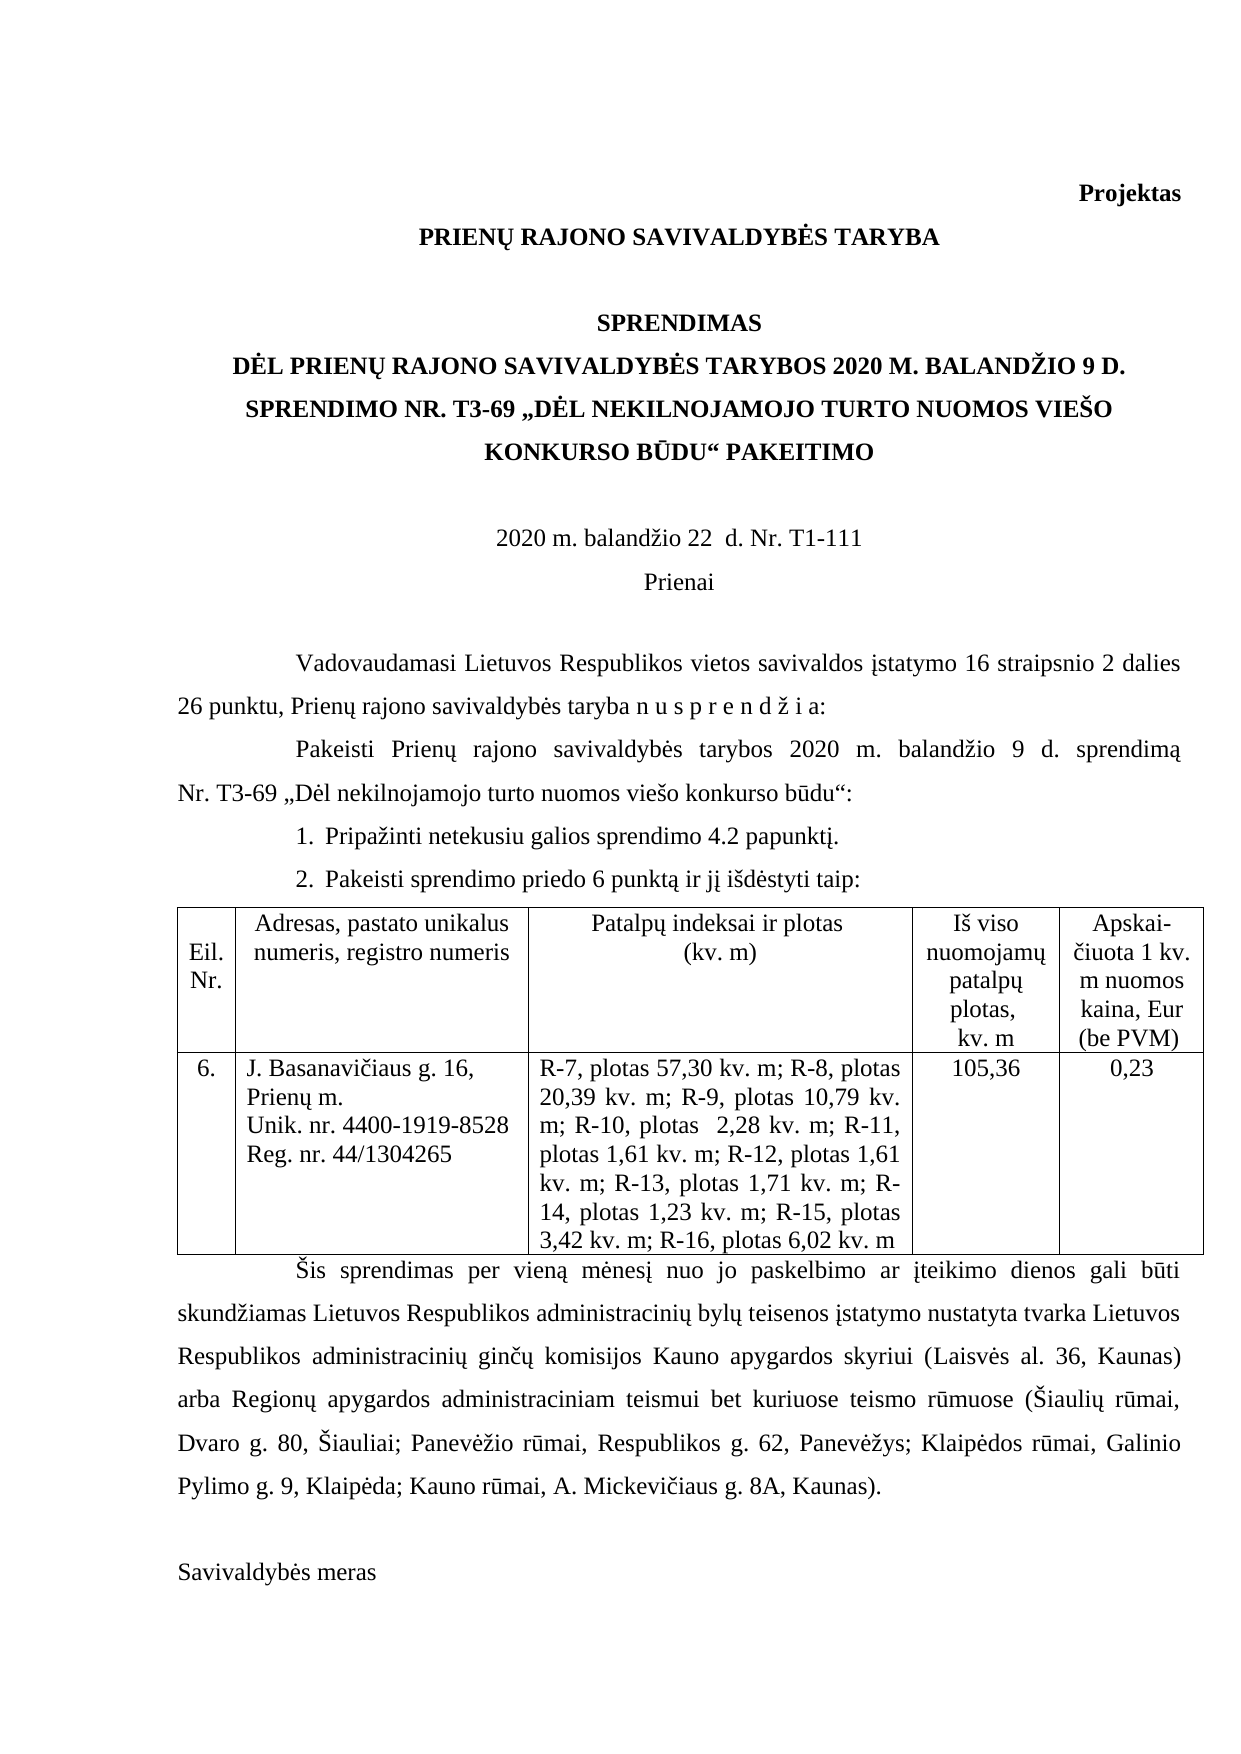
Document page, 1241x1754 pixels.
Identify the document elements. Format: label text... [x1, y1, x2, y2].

table_header Eil. Nr. [178, 908, 235, 1052]
table_header Adresas, pastato unikalus numeris, registro numeris [236, 908, 528, 1052]
table_header Apskai-čiuota 1 kv. m nuomos kaina, Eur (be PVM) [1060, 908, 1203, 1052]
table_cell R-7, plotas 57,30 kv. m; R-8, plotas 20,39 kv. m; R-9, plotas 10,79 kv. m; R-10, plotas 2,28 kv. m; R-11, plotas 1,61 kv. m; R-12, plotas 1,61 kv. m; R-13, plotas 1,71 kv. m; R-14, plotas 1,23 kv. m; R-15, plotas 3,42 kv. m; R-16, plotas 6,02 kv. m [529, 1053, 912, 1254]
table_header Patalpų indeksai ir plotas (kv. m) [529, 908, 912, 1052]
text 1. Pripažinti netekusiu galios sprendimo 4.2 papunktį. [295, 821, 1181, 849]
text SPRENDIMAS [177, 308, 1181, 337]
table_header Iš viso nuomojamų patalpų plotas, kv. m [913, 908, 1059, 1052]
text PRIENŲ RAJONO savivaldybės TARYBA [177, 222, 1181, 250]
text Vadovaudamasi Lietuvos Respublikos vietos savivaldos įstatymo 16 straipsnio 2 dalies 26 punktu, Prienų rajono savivaldybės taryba n u s p r e n d ž i a: [177, 648, 1181, 720]
text Prienai [177, 567, 1181, 595]
text Pakeisti Prienų rajono savivaldybės tarybos 2020 m. balandžio 9 d. sprendimą Nr. T3-69 „Dėl nekilnojamojo turto nuomos viešo konkurso būdu“: [177, 734, 1181, 806]
table_cell J. Basanavičiaus g. 16, Prienų m. Unik. nr. 4400-1919-8528 Reg. nr. 44/1304265 [236, 1053, 528, 1254]
text Savivaldybės meras [177, 1557, 1181, 1586]
table_cell 6. [178, 1053, 235, 1254]
text Projektas [177, 178, 1181, 207]
table_cell 105,36 [913, 1053, 1059, 1254]
text DĖL PRIENŲ RAJONO SAVIVALDYBĖS TARYBOS 2020 M. BALANDŽIO 9 D. SPRENDIMO NR. T3-69 „DĖL NEKILNOJAMOJO TURTO NUOMOS VIEŠO KONKURSO BŪDU“ PAKEITIMO [177, 351, 1181, 466]
table_cell 0,23 [1060, 1053, 1203, 1254]
text 2020 m. balandžio 22 d. Nr. T1-111 [177, 523, 1181, 552]
text 2. Pakeisti sprendimo priedo 6 punktą ir jį išdėstyti taip: [295, 864, 1181, 893]
text Šis sprendimas per vieną mėnesį nuo jo paskelbimo ar įteikimo dienos gali būti skundžiamas Lietuvos Respublikos administracinių bylų teisenos įstatymo nustatyta tvarka Lietuvos Respublikos administracinių ginčų komisijos Kauno apygardos skyriui (Laisvės al. 36, Kaunas) arba Regionų apygardos administraciniam teismui bet kuriuose teismo rūmuose (Šiaulių rūmai, Dvaro g. 80, Šiauliai; Panevėžio rūmai, Respublikos g. 62, Panevėžys; Klaipėdos rūmai, Galinio Pylimo g. 9, Klaipėda; Kauno rūmai, A. Mickevičiaus g. 8A, Kaunas). [177, 1255, 1181, 1499]
